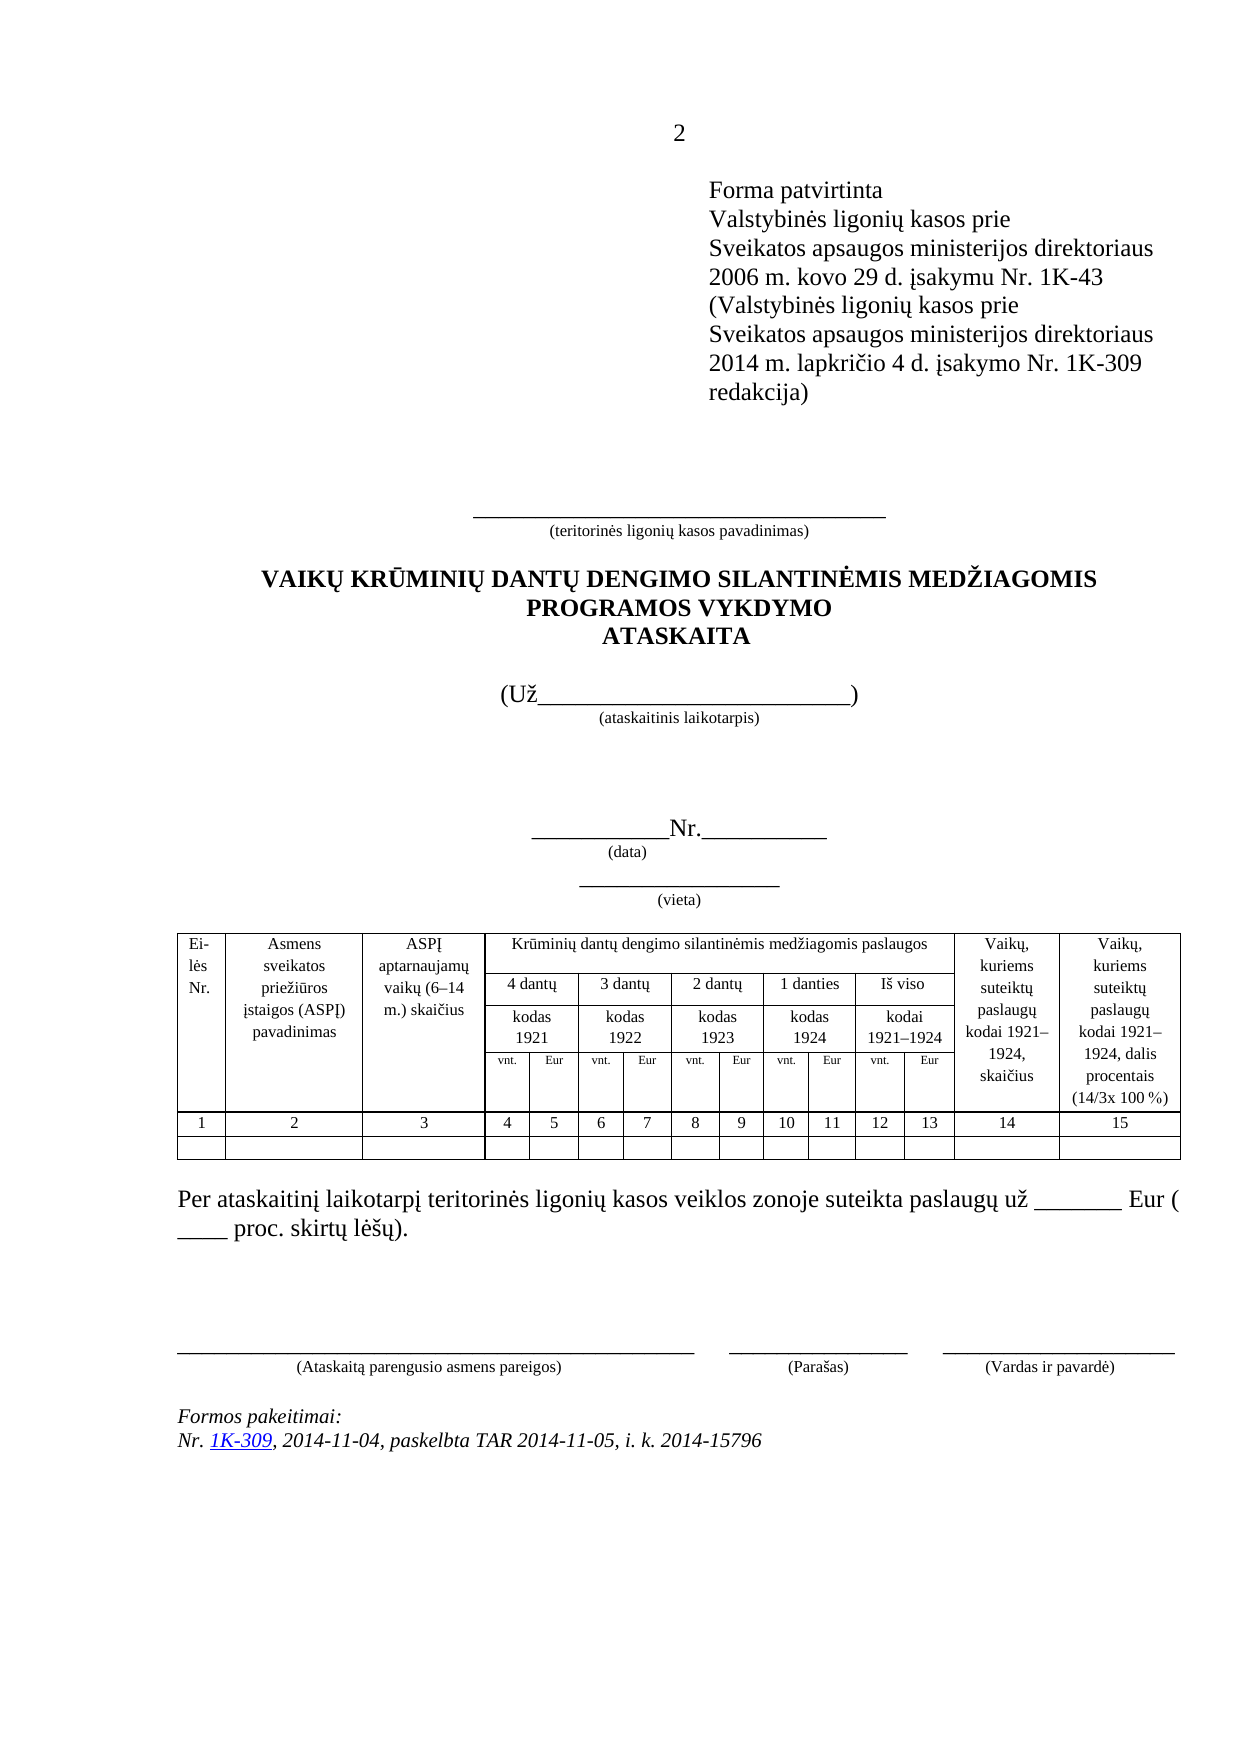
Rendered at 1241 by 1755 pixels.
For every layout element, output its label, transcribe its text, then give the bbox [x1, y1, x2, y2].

table_cell [226, 1137, 362, 1159]
text (Valstybinės ligonių kasos prie [709, 291, 1181, 319]
table_cell [764, 1137, 808, 1159]
table_cell 4 dantų [486, 974, 578, 1005]
table_cell 10 [764, 1113, 808, 1136]
table_cell 15 [1060, 1113, 1180, 1136]
table_header ASPĮ aptarnaujamų vaikų (6–14 m.) skaičius [363, 934, 484, 1111]
table_header Krūminių dantų dengimo silantinėmis medžiagomis paslaugos [486, 934, 954, 972]
table_cell 2 dantų [672, 974, 763, 1005]
table_cell 1 [178, 1113, 225, 1136]
text (teritorinės ligonių kasos pavadinimas) [177, 521, 1181, 540]
table_cell [624, 1137, 671, 1159]
table_cell Eur [720, 1053, 763, 1111]
table_cell 8 [672, 1113, 719, 1136]
table_cell [363, 1137, 484, 1159]
table_cell 3 [363, 1113, 484, 1136]
table_header Vaikų, kuriems suteiktų paslaugų kodai 1921–1924, skaičius [955, 934, 1059, 1111]
table_cell vnt. [579, 1053, 623, 1111]
table_cell [530, 1137, 578, 1159]
table_cell 12 [856, 1113, 904, 1136]
table_cell 7 [624, 1113, 671, 1136]
table_cell [486, 1137, 529, 1159]
table_cell vnt. [856, 1053, 904, 1111]
text ___________Nr.__________ [177, 813, 1181, 842]
table_cell vnt. [764, 1053, 808, 1111]
text ATASKAITA [177, 621, 1181, 650]
table_header Vaikų, kuriems suteiktų paslaugų kodai 1921–1924, dalis procentais (14/3x 100 ) [1060, 934, 1180, 1111]
text _________________________________ [177, 492, 1181, 521]
text ________________ [177, 861, 1181, 890]
table_header Ei-lės Nr. [178, 934, 225, 1111]
table_cell 3 dantų [579, 974, 671, 1005]
table_cell 4 [486, 1113, 529, 1136]
table_cell kodas 1922 [579, 1006, 671, 1052]
text (Ataskaitą parengusio asmens pareigos) (Parašas) (Vardas ir pavardė) [177, 1356, 1181, 1376]
text (vieta) [177, 890, 1181, 909]
text Sveikatos apsaugos ministerijos direktoriaus [709, 233, 1181, 262]
table_cell 2 [226, 1113, 362, 1136]
table_cell [720, 1137, 763, 1159]
table_cell 9 [720, 1113, 763, 1136]
table_cell Eur [809, 1053, 855, 1111]
table_cell kodai 1921–1924 [856, 1006, 954, 1052]
text Per ataskaitinį laikotarpį teritorinės ligonių kasos veiklos zonoje suteikta paslaugų už _______ Eur ( ____ proc. skirtų lėšų). [177, 1184, 1181, 1241]
table_cell vnt. [486, 1053, 529, 1111]
table_cell [955, 1137, 1059, 1159]
table_cell [579, 1137, 623, 1159]
table_cell 14 [955, 1113, 1059, 1136]
text Sveikatos apsaugos ministerijos direktoriaus [709, 319, 1181, 348]
table_header Asmens sveikatos priežiūros įstaigos (ASPĮ) pavadinimas [226, 934, 362, 1111]
table_cell 13 [905, 1113, 954, 1136]
table_cell Eur [530, 1053, 578, 1111]
table_cell 1 danties [764, 974, 855, 1005]
text 2006 m. kovo 29 d. įsakymu Nr. 1K-43 [709, 262, 1181, 291]
text 2014 m. lapkričio 4 d. įsakymo Nr. 1K-309 redakcija) [709, 348, 1181, 406]
table_cell kodas 1921 [486, 1006, 578, 1052]
table_cell Eur [624, 1053, 671, 1111]
table_cell Eur [905, 1053, 954, 1111]
table_cell 11 [809, 1113, 855, 1136]
table_cell kodas 1924 [764, 1006, 855, 1052]
table_cell 5 [530, 1113, 578, 1136]
table_cell [905, 1137, 954, 1159]
text (ataskaitinis laikotarpis) [177, 708, 1181, 727]
text Formos pakeitimai: [177, 1404, 1181, 1428]
table_cell 6 [579, 1113, 623, 1136]
text (Už_________________________) [177, 679, 1181, 708]
text Forma patvirtinta [709, 176, 1181, 204]
text (data) [177, 842, 1181, 861]
table_cell vnt. [672, 1053, 719, 1111]
table_cell [672, 1137, 719, 1159]
text Valstybinės ligonių kasos prie [709, 204, 1181, 233]
text Nr. 1K-309, 2014-11-04, paskelbta TAR 2014-11-05, i. k. 2014-15796 [177, 1428, 1181, 1452]
table_cell [809, 1137, 855, 1159]
table_cell kodas 1923 [672, 1006, 763, 1052]
table_cell Iš viso [856, 974, 954, 1005]
table_cell [856, 1137, 904, 1159]
table_cell [178, 1137, 225, 1159]
text VAIKŲ KRŪMINIŲ DANTŲ DENGIMO SILANTINĖMIS MEDŽIAGOMIS PROGRAMOS VYKDYMO [177, 564, 1181, 621]
table_cell [1060, 1137, 1180, 1159]
